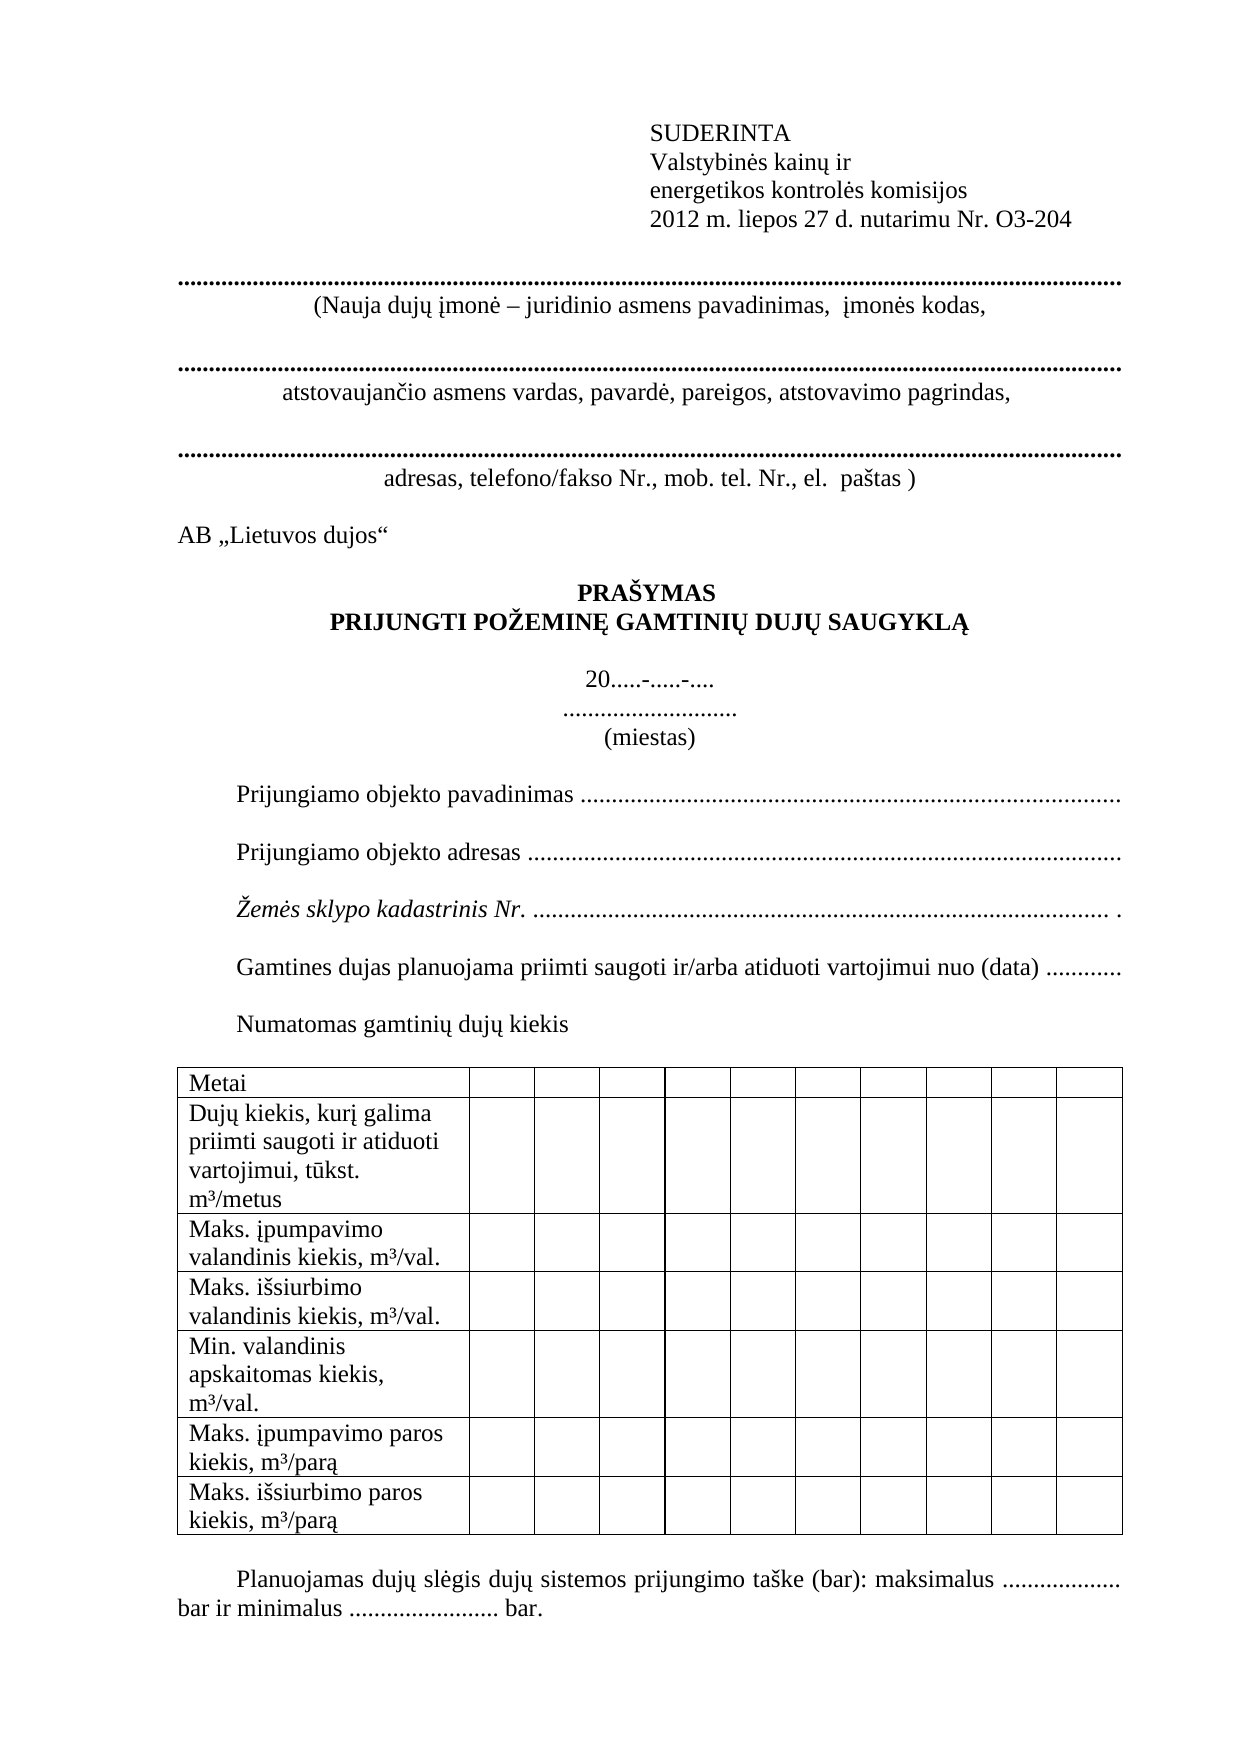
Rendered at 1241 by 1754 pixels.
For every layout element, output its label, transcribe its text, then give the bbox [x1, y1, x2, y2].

table_cell [535, 1477, 599, 1534]
text Žemės sklypo kadastrinis Nr. . [177, 894, 1122, 923]
text (Nauja dujų įmonė – juridinio asmens pavadinimas, įmonės kodas, [158, 291, 1122, 319]
table_cell [535, 1272, 599, 1330]
table_cell Dujų kiekis, kurį galima priimti saugoti ir atiduoti vartojimui, tūkst. m³/metus [178, 1098, 469, 1213]
text Prijungiamo objekto adresas [177, 837, 1122, 866]
text Valstybinės kainų ir [649, 147, 1122, 176]
table_cell [600, 1098, 664, 1213]
table_cell [470, 1477, 534, 1534]
table_cell [796, 1272, 860, 1330]
table_cell [1057, 1098, 1122, 1213]
table_cell [927, 1272, 991, 1330]
table_cell [992, 1272, 1056, 1330]
table_cell [992, 1098, 1056, 1213]
table_cell [927, 1477, 991, 1534]
table_cell [535, 1098, 599, 1213]
text energetikos kontrolės komisijos [649, 176, 1122, 204]
table_cell [535, 1418, 599, 1476]
table_cell [731, 1214, 795, 1271]
table_cell [1057, 1418, 1122, 1476]
table_cell [796, 1418, 860, 1476]
table_cell [470, 1214, 534, 1271]
table_cell [927, 1098, 991, 1213]
table_header [861, 1068, 926, 1097]
table_cell [731, 1098, 795, 1213]
table_cell [861, 1098, 926, 1213]
table_cell [470, 1098, 534, 1213]
table_cell [470, 1331, 534, 1417]
text Planuojamas dujų slėgis dujų sistemos prijungimo taške (bar): maksimalus ................... bar ir minimalus ........................ bar. [177, 1564, 1122, 1621]
text ... [177, 348, 1122, 377]
table_cell [796, 1477, 860, 1534]
table_cell [731, 1331, 795, 1417]
table_cell [731, 1418, 795, 1476]
table_header [535, 1068, 599, 1097]
text (miestas) [177, 722, 1122, 751]
table_header [666, 1068, 730, 1097]
table_cell [796, 1331, 860, 1417]
text PRAŠYMAS [158, 578, 1122, 607]
text PRIJUNGTI POŽEMINĘ GAMTINIŲ DUJŲ SAUGYKLĄ [158, 607, 1122, 636]
table_header [731, 1068, 795, 1097]
table_cell Maks. įpumpavimo valandinis kiekis, m³/val. [178, 1214, 469, 1271]
table_cell [992, 1214, 1056, 1271]
table_cell [861, 1214, 926, 1271]
text AB „Lietuvos dujos“ [158, 521, 1122, 549]
table_cell [666, 1477, 730, 1534]
table_cell [992, 1477, 1056, 1534]
table_cell [861, 1272, 926, 1330]
text Prijungiamo objekto pavadinimas [177, 779, 1122, 808]
table_cell [535, 1214, 599, 1271]
table_cell Maks. įpumpavimo paros kiekis, m³/parą [178, 1418, 469, 1476]
table_header [1057, 1068, 1122, 1097]
table_cell [470, 1272, 534, 1330]
table_cell [1057, 1477, 1122, 1534]
table_cell [861, 1477, 926, 1534]
table_cell [796, 1214, 860, 1271]
table_cell [600, 1477, 664, 1534]
table_header [600, 1068, 664, 1097]
text Numatomas gamtinių dujų kiekis [177, 1009, 1122, 1038]
text adresas, telefono/fakso Nr., mob. tel. Nr., el. paštas ) [158, 463, 1122, 492]
table_cell [600, 1418, 664, 1476]
table_cell [666, 1098, 730, 1213]
table_cell [927, 1331, 991, 1417]
table_cell [992, 1331, 1056, 1417]
table_header [927, 1068, 991, 1097]
table_cell [1057, 1272, 1122, 1330]
table_cell [535, 1331, 599, 1417]
table_cell [600, 1214, 664, 1271]
text SUDERINTA [649, 118, 1122, 147]
table_cell [796, 1098, 860, 1213]
table_header [992, 1068, 1056, 1097]
table_cell [731, 1272, 795, 1330]
text ... [177, 434, 1122, 463]
text ... [177, 262, 1122, 291]
text Gamtines dujas planuojama priimti saugoti ir/arba atiduoti vartojimui nuo (data) [236, 952, 1122, 981]
text atstovaujančio asmens vardas, pavardė, pareigos, atstovavimo pagrindas, [158, 377, 1122, 406]
table_cell Min. valandinis apskaitomas kiekis, m³/val. [178, 1331, 469, 1417]
table_header [796, 1068, 860, 1097]
table_cell Maks. išsiurbimo paros kiekis, m³/parą [178, 1477, 469, 1534]
table_cell [600, 1331, 664, 1417]
table_cell [1057, 1331, 1122, 1417]
table_header [470, 1068, 534, 1097]
table_cell Maks. išsiurbimo valandinis kiekis, m³/val. [178, 1272, 469, 1330]
text ............................ [158, 693, 1122, 722]
table_cell [666, 1331, 730, 1417]
table_cell [666, 1214, 730, 1271]
table_cell [666, 1418, 730, 1476]
table_cell [861, 1331, 926, 1417]
table_cell [470, 1418, 534, 1476]
table_cell [666, 1272, 730, 1330]
table_cell [927, 1418, 991, 1476]
table_cell [731, 1477, 795, 1534]
text 20.....-.....-.... [158, 664, 1122, 693]
table_cell [600, 1272, 664, 1330]
table_cell [861, 1418, 926, 1476]
table_header Metai [178, 1068, 469, 1097]
text 2012 m. liepos 27 d. nutarimu Nr. O3-204 [649, 204, 1122, 233]
table_cell [992, 1418, 1056, 1476]
table_cell [927, 1214, 991, 1271]
table_cell [1057, 1214, 1122, 1271]
